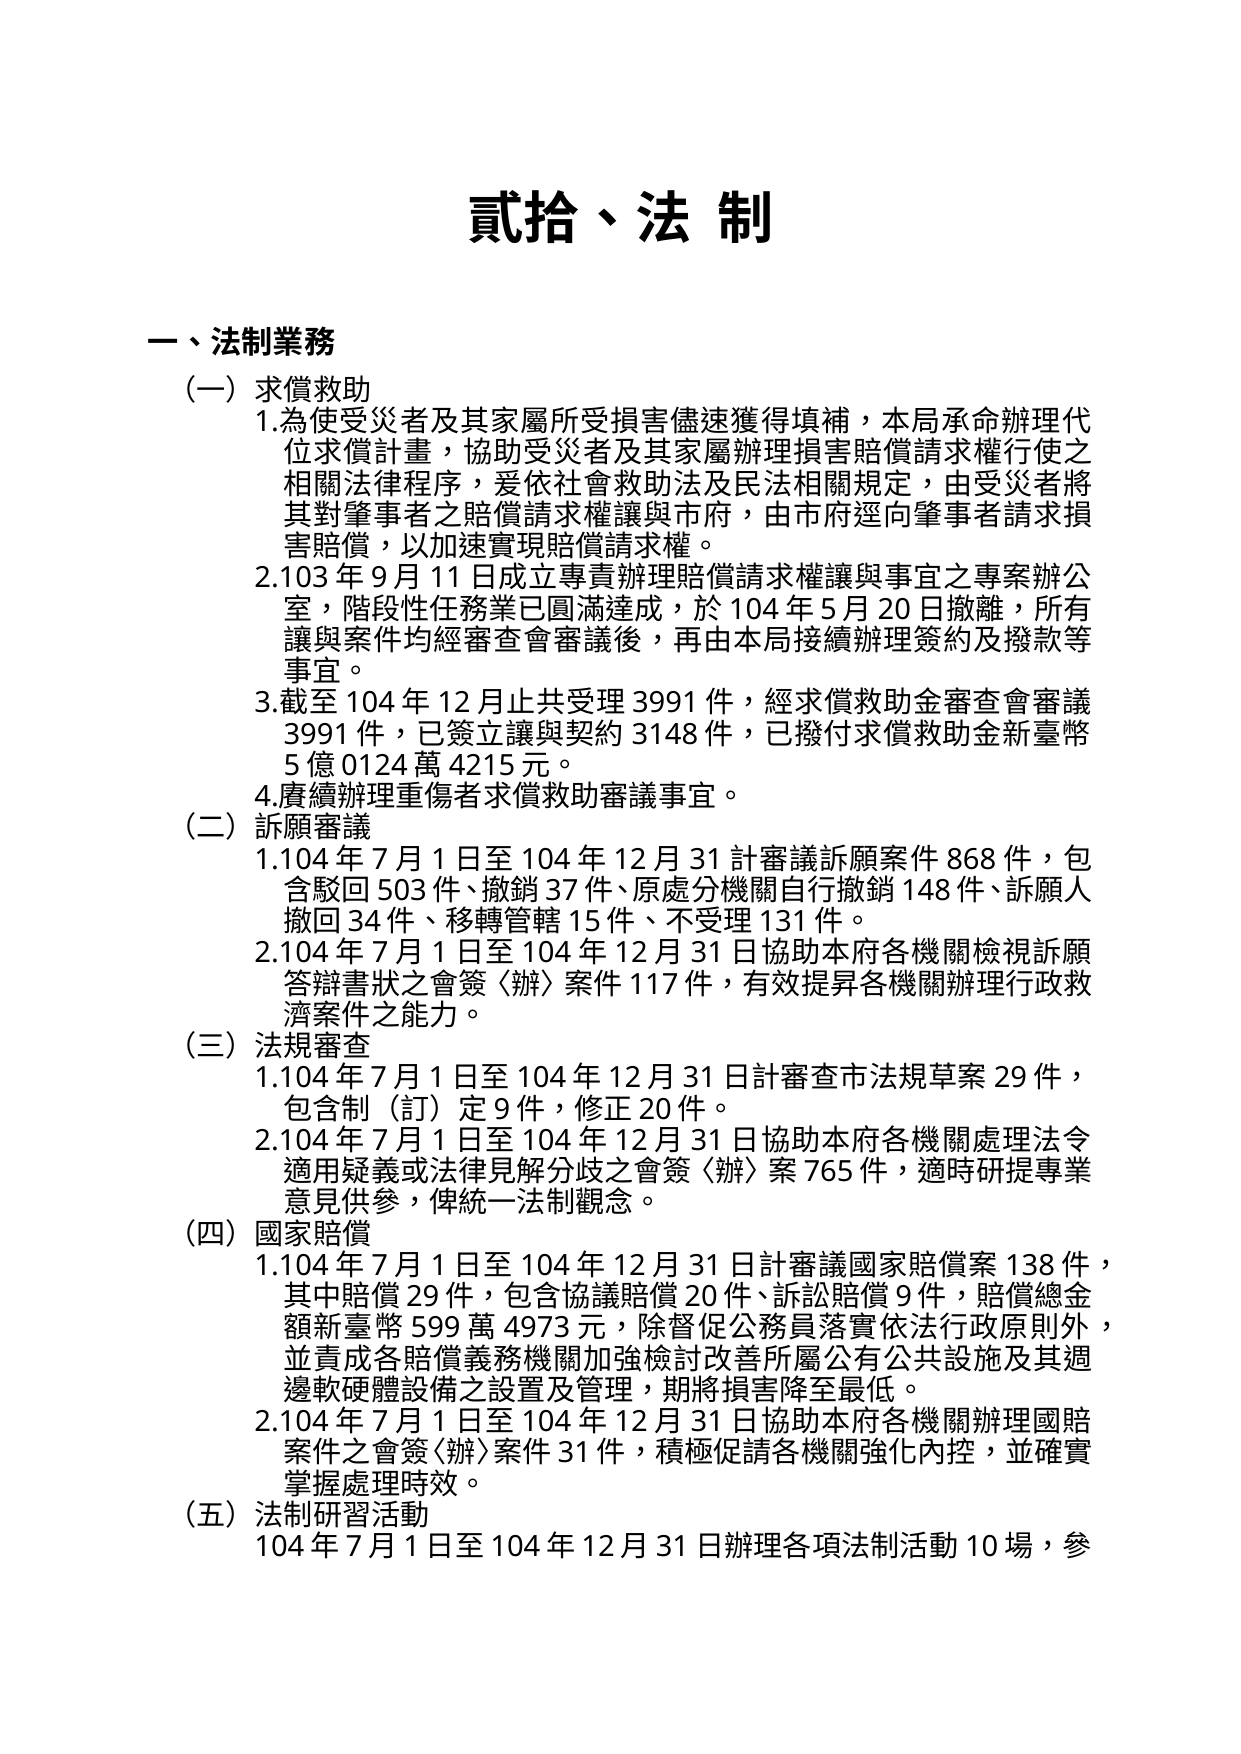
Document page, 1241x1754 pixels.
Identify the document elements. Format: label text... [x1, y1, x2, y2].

text （四）國家賠償 [148, 1219, 1092, 1250]
text 2.104年7月1日至104年12月31日協助本府各機關辦理國賠案件之會簽〈辦〉案件31件，積極促請各機關強化內控，並確實掌握處理時效。 [254, 1407, 1092, 1500]
text 104年7月1日至104年12月31日辦理各項法制活動10場，參 [251, 1532, 1092, 1563]
text 2.104年7月1日至104年12月31日協助本府各機關處理法令適用疑義或法律見解分歧之會簽〈辦〉案765件，適時研提專業意見供參，俾統一法制觀念。 [254, 1125, 1092, 1219]
text 3.截至104年12月止共受理3991件，經求償救助金審查會審議3991件，已簽立讓與契約3148件，已撥付求償救助金新臺幣5億0124萬4215元。 [254, 688, 1092, 782]
text 2.104年7月1日至104年12月31日協助本府各機關檢視訴願答辯書狀之會簽〈辦〉案件117件，有效提昇各機關辦理行政救濟案件之能力。 [254, 938, 1092, 1032]
text 1.104年7月1日至104年12月31日計審議國家賠償案138件，其中賠償29件，包含協議賠償20件、訴訟賠償9件，賠償總金額新臺幣599萬4973元，除督促公務員落實依法行政原則外，並責成各賠償義務機關加強檢討改善所屬公有公共設施及其週邊軟硬體設備之設置及管理，期將損害降至最低。 [254, 1250, 1092, 1407]
text 一、法制業務 [148, 304, 1092, 375]
text 4.賡續辦理重傷者求償救助審議事宜。 [254, 782, 1092, 813]
text （五）法制研習活動 [148, 1500, 1092, 1532]
text （一）求償救助 [148, 375, 1092, 407]
text 1.104年7月1日至104年12月31計審議訴願案件868件，包含駁回503件、撤銷37件、原處分機關自行撤銷148件、訴願人撤回34件、移轉管轄15件、不受理131件。 [254, 844, 1092, 938]
text （三）法規審查 [148, 1032, 1092, 1063]
text 2.103年9月11日成立專責辦理賠償請求權讓與事宜之專案辦公室，階段性任務業已圓滿達成，於104年5月20日撤離，所有讓與案件均經審查會審議後，再由本局接續辦理簽約及撥款等事宜。 [254, 563, 1092, 688]
text 1.104年7月1日至104年12月31日計審查市法規草案29件，包含制（訂）定9件，修正20件。 [254, 1063, 1092, 1125]
text （二）訴願審議 [148, 813, 1092, 844]
text 1.為使受災者及其家屬所受損害儘速獲得填補，本局承命辦理代位求償計畫，協助受災者及其家屬辦理損害賠償請求權行使之相關法律程序，爰依社會救助法及民法相關規定，由受災者將其對肇事者之賠償請求權讓與市府，由市府逕向肇事者請求損害賠償，以加速實現賠償請求權。 [254, 407, 1092, 563]
text 貳拾、法 制 [148, 160, 1092, 268]
